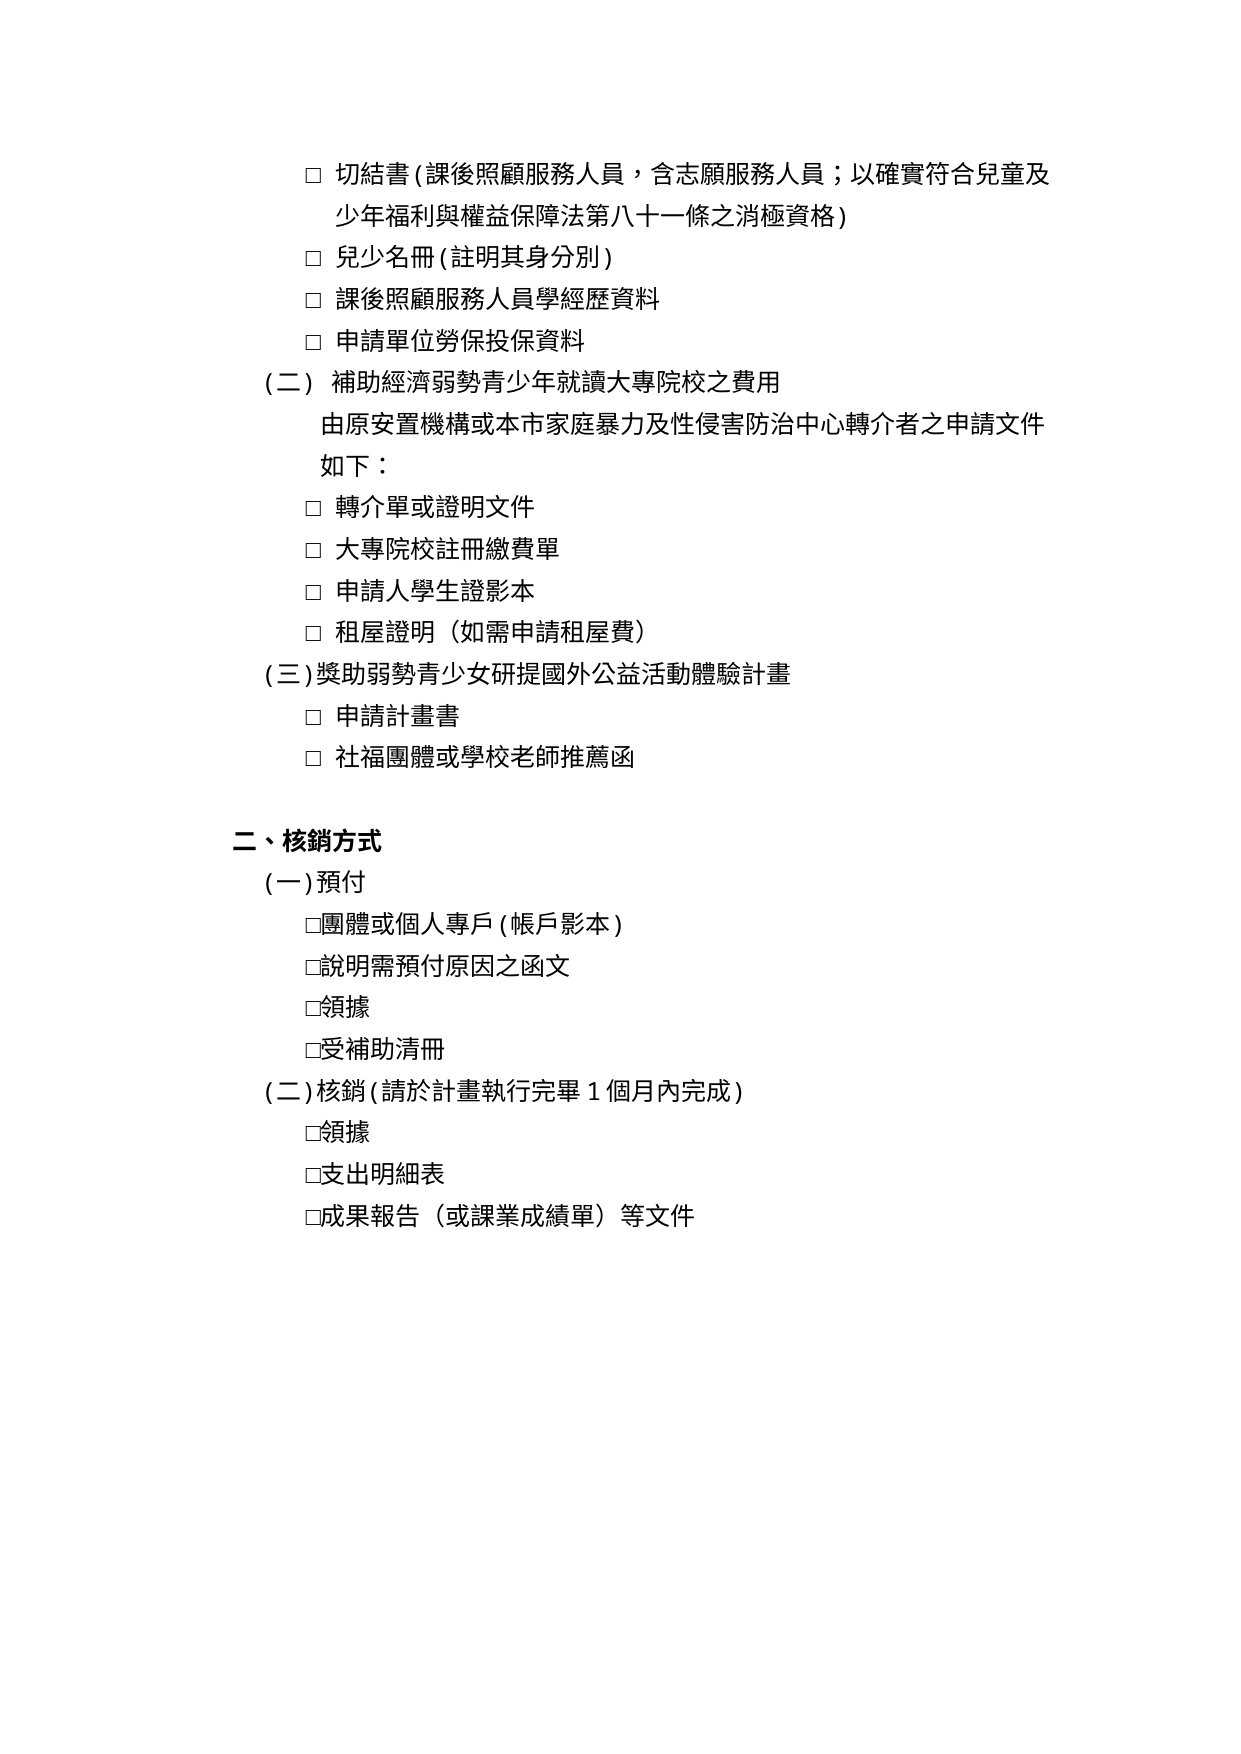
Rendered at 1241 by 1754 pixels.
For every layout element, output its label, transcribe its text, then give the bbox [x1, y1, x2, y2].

text 由原安置機構或本市家庭暴力及性侵害防治中心轉介者之申請文件如下： [320, 400, 1053, 483]
text □受補助清冊 [306, 1025, 1053, 1067]
text □說明需預付原因之函文 [306, 942, 1053, 983]
text (一)預付 [261, 858, 1053, 900]
text □ 切結書(課後照顧服務人員，含志願服務人員；以確實符合兒童及少年福利與權益保障法第八十一條之消極資格) [306, 150, 1053, 233]
text □ 兒少名冊(註明其身分別) [306, 233, 1053, 275]
text □ 大專院校註冊繳費單 [306, 525, 1053, 567]
text □ 申請人學生證影本 [306, 567, 1053, 608]
text □領據 [306, 1108, 1053, 1150]
text (二) 補助經濟弱勢青少年就讀大專院校之費用 [261, 358, 1053, 400]
text □領據 [306, 983, 1053, 1025]
text □支出明細表 [306, 1150, 1053, 1192]
text □ 社福團體或學校老師推薦函 [306, 733, 1053, 775]
text □ 申請單位勞保投保資料 [306, 317, 1053, 358]
text □ 轉介單或證明文件 [306, 483, 1053, 525]
text 二、核銷方式 [232, 817, 1053, 858]
text (二)核銷(請於計畫執行完畢1個月內完成) [261, 1067, 1053, 1108]
text □ 課後照顧服務人員學經歷資料 [306, 275, 1053, 317]
text □ 申請計畫書 [306, 692, 1053, 733]
text (三)獎助弱勢青少女研提國外公益活動體驗計畫 [261, 650, 1053, 692]
text □團體或個人專戶(帳戶影本) [306, 900, 1053, 942]
text □ 租屋證明（如需申請租屋費） [306, 608, 1053, 650]
text □成果報告（或課業成績單）等文件 [306, 1192, 1053, 1233]
